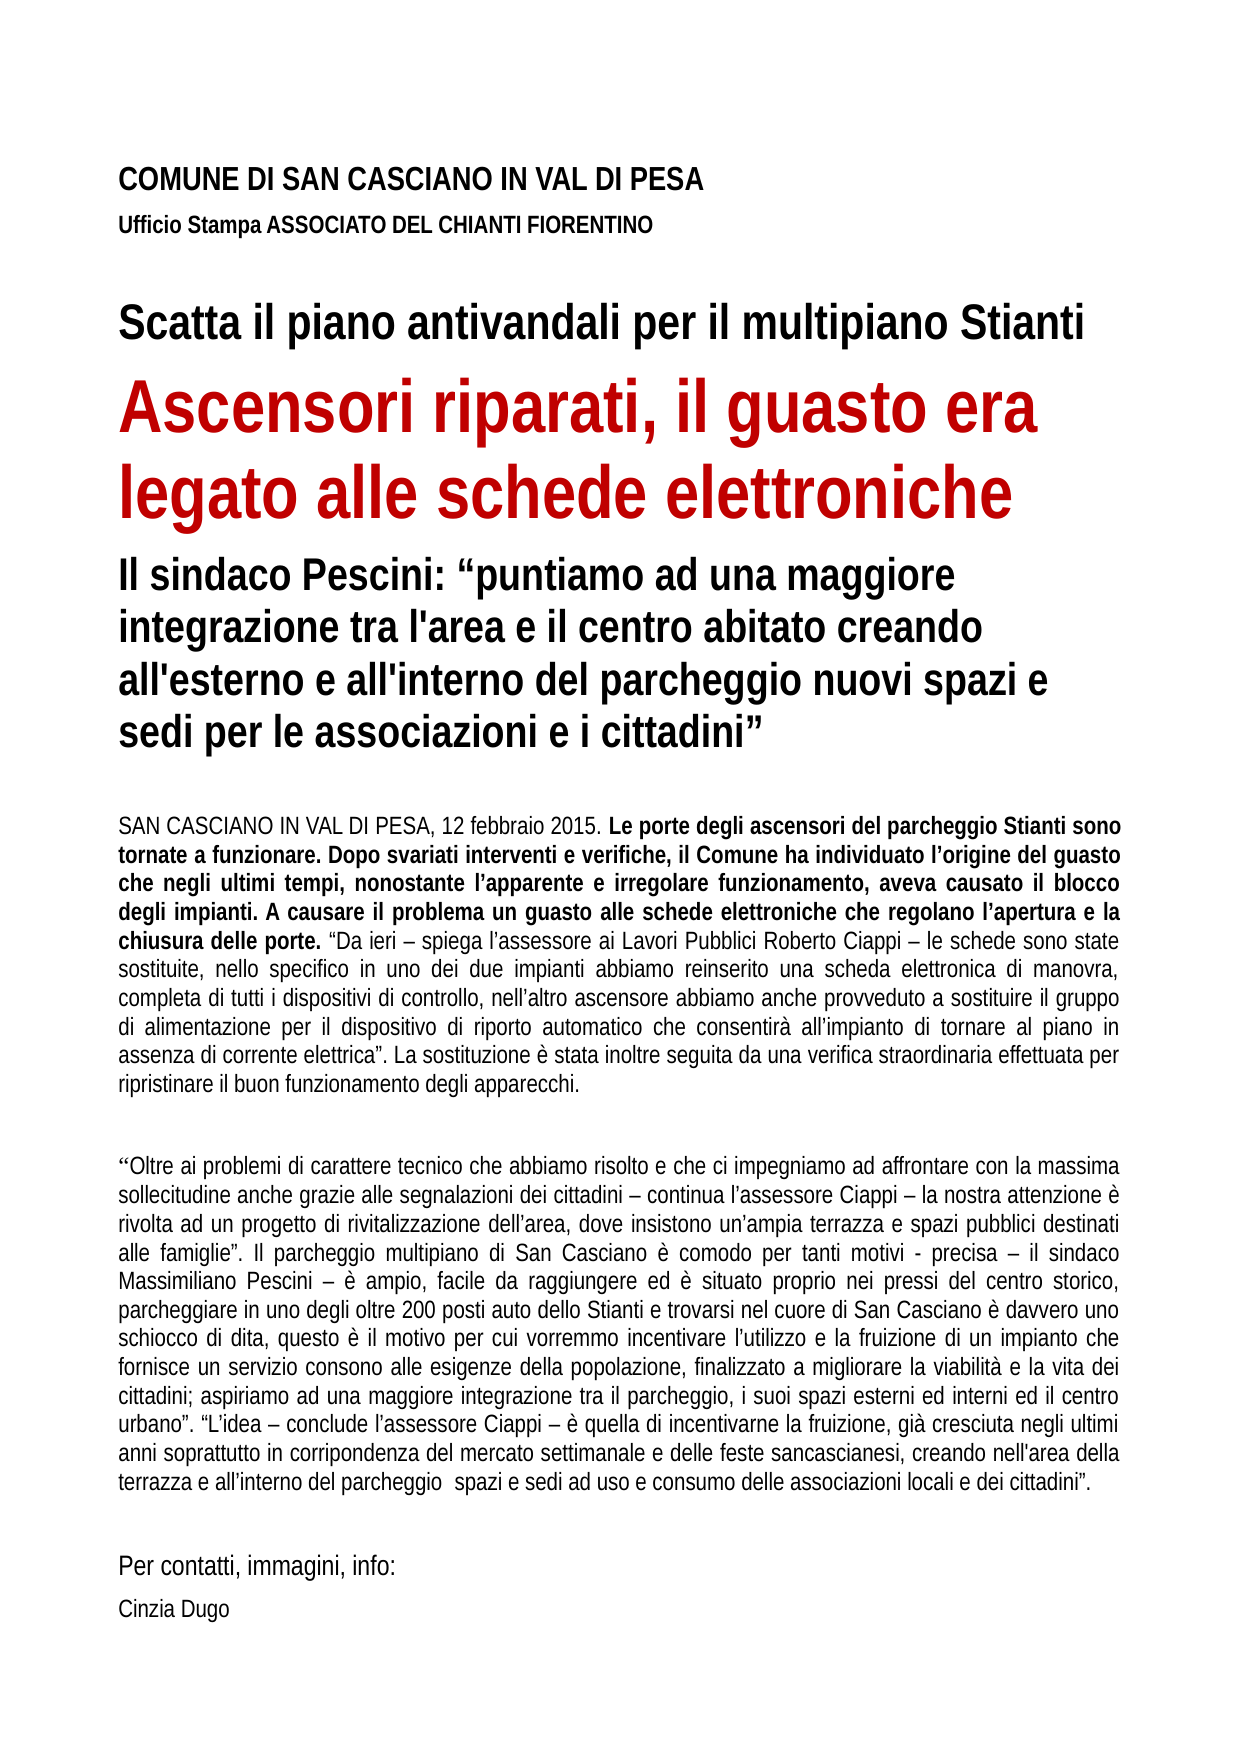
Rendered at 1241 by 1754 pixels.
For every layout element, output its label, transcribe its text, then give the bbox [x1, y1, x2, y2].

text Ufficio Stampa ASSOCIATO DEL CHIANTI FIORENTINO [118, 210, 1122, 239]
text COMUNE DI SAN CASCIANO IN VAL DI PESA [118, 159, 1122, 198]
text Per contatti, immagini, info: [118, 1549, 1122, 1581]
text “Oltre ai problemi di carattere tecnico che abbiamo risolto e che ci impegniamo ad affrontare con la massima sollecitudine anche grazie alle segnalazioni dei cittadini – continua l’assessore Ciappi – la nostra attenzione è rivolta ad un progetto di rivitalizzazione dell’area, dove insistono un’ampia terrazza e spazi pubblici destinati alle famiglie”. Il parcheggio multipiano di San Casciano è comodo per tanti motivi - precisa – il sindaco Massimiliano Pescini – è ampio, facile da raggiungere ed è situato proprio nei pressi del centro storico, parcheggiare in uno degli oltre 200 posti auto dello Stianti e trovarsi nel cuore di San Casciano è davvero uno schiocco di dita, questo è il motivo per cui vorremmo incentivare l’utilizzo e la fruizione di un impianto che fornisce un servizio consono alle esigenze della popolazione, finalizzato a migliorare la viabilità e la vita dei cittadini; aspiriamo ad una maggiore integrazione tra il parcheggio, i suoi spazi esterni ed interni ed il centro urbano”. “L’idea – conclude l’assessore Ciappi – è quella di incentivarne la fruizione, già cresciuta negli ultimi anni soprattutto in corripondenza del mercato settimanale e delle feste sancascianesi, creando nell'area della terrazza e all’interno del parcheggio spazi e sedi ad uso e consumo delle associazioni locali e dei cittadini”. [118, 1151, 1122, 1495]
text Scatta il piano antivandali per il multipiano Stianti [118, 292, 1122, 350]
text Cinzia Dugo [118, 1594, 1122, 1622]
text SAN CASCIANO IN VAL DI PESA, 12 febbraio 2015. Le porte degli ascensori del parcheggio Stianti sono tornate a funzionare. Dopo svariati interventi e verifiche, il Comune ha individuato l’origine del guasto che negli ultimi tempi, nonostante l’apparente e irregolare funzionamento, aveva causato il blocco degli impianti. A causare il problema un guasto alle schede elettroniche che regolano l’apertura e la chiusura delle porte. “Da ieri – spiega l’assessore ai Lavori Pubblici Roberto Ciappi – le schede sono state sostituite, nello specifico in uno dei due impianti abbiamo reinserito una scheda elettronica di manovra, completa di tutti i dispositivi di controllo, nell’altro ascensore abbiamo anche provveduto a sostituire il gruppo di alimentazione per il dispositivo di riporto automatico che consentirà all’impianto di tornare al piano in assenza di corrente elettrica”. La sostituzione è stata inoltre seguita da una verifica straordinaria effettuata per ripristinare il buon funzionamento degli apparecchi. [118, 811, 1122, 1098]
text Il sindaco Pescini: “puntiamo ad una maggiore integrazione tra l'area e il centro abitato creando all'esterno e all'interno del parcheggio nuovi spazi e sedi per le associazioni e i cittadini” [118, 547, 1122, 757]
text Ascensori riparati, il guasto era legato alle schede elettroniche [118, 362, 1122, 534]
